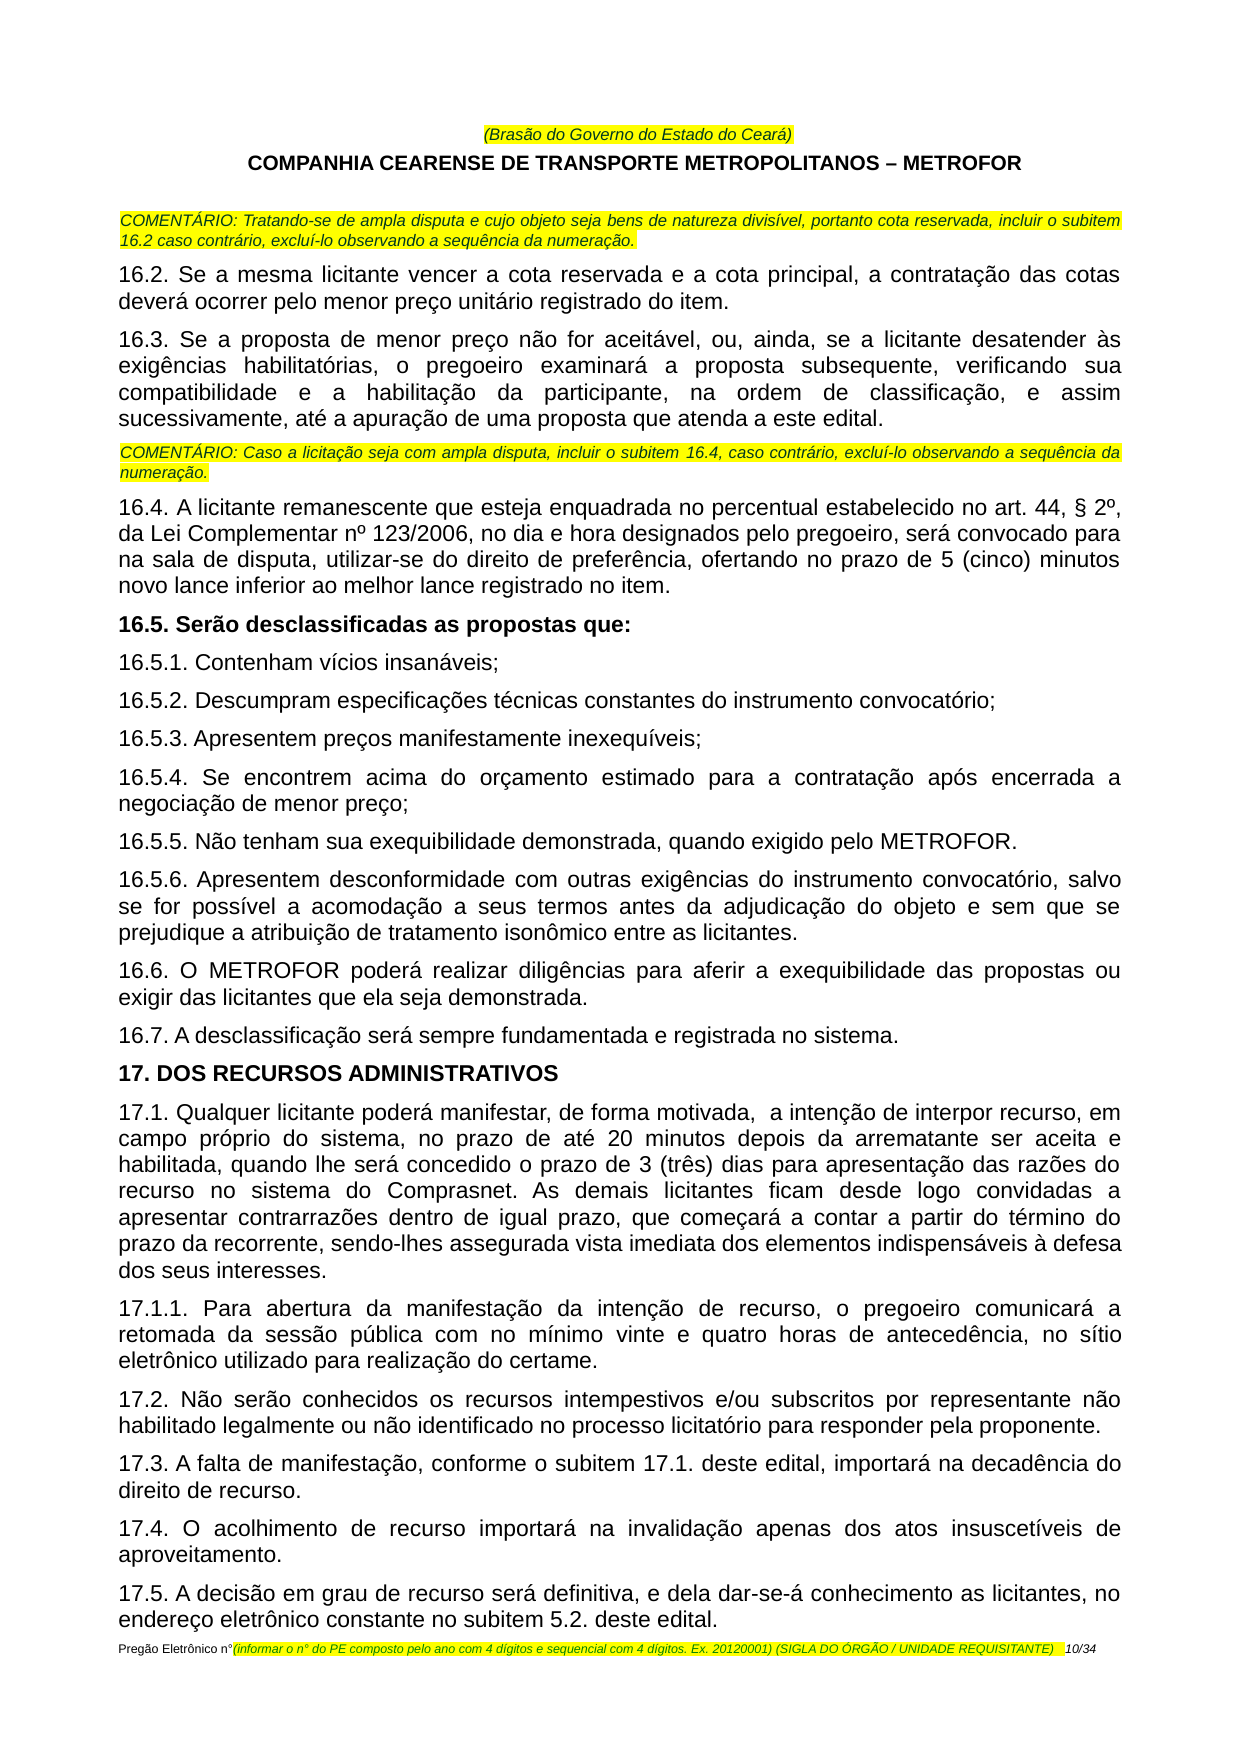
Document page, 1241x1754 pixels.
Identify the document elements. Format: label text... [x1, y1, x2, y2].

text 17.5. A decisão em grau de recurso será definitiva, e dela dar-se-á conhecimento as licitantes, no endereço eletrônico constante no subitem 5.2. deste edital. [118, 1579, 1122, 1632]
text 16.5.4. Se encontrem acima do orçamento estimado para a contratação após encerrada a negociação de menor preço; [118, 764, 1122, 816]
text 17.3. A falta de manifestação, conforme o subitem 17.1. deste edital, importará na decadência do direito de recurso. [118, 1450, 1122, 1503]
text 16.2. Se a mesma licitante vencer a cota reservada e a cota principal, a contratação das cotas deverá ocorrer pelo menor preço unitário registrado do item. [118, 261, 1122, 314]
text COMENTÁRIO: Tratando-se de ampla disputa e cujo objeto seja bens de natureza divisível, portanto cota reservada, incluir o subitem 16.2 caso contrário, excluí-lo observando a sequência da numeração. [120, 211, 1122, 249]
text 16.5. Serão desclassificadas as propostas que: [118, 611, 1122, 637]
text 16.5.3. Apresentem preços manifestamente inexequíveis; [118, 725, 1122, 752]
text 16.5.6. Apresentem desconformidade com outras exigências do instrumento convocatório, salvo se for possível a acomodação a seus termos antes da adjudicação do objeto e sem que se prejudique a atribuição de tratamento isonômico entre as licitantes. [118, 866, 1122, 946]
text 17.4. O acolhimento de recurso importará na invalidação apenas dos atos insuscetíveis de aproveitamento. [118, 1515, 1122, 1568]
text 16.3. Se a proposta de menor preço não for aceitável, ou, ainda, se a licitante desatender às exigências habilitatórias, o pregoeiro examinará a proposta subsequente, verificando sua compatibilidade e a habilitação da participante, na ordem de classificação, e assim sucessivamente, até a apuração de uma proposta que atenda a este edital. [118, 326, 1122, 431]
text 17.1. Qualquer licitante poderá manifestar, de forma motivada, a intenção de interpor recurso, em campo próprio do sistema, no prazo de até 20 minutos depois da arrematante ser aceita e habilitada, quando lhe será concedido o prazo de 3 (três) dias para apresentação das razões do recurso no sistema do Comprasnet. As demais licitantes ficam desde logo convidadas a apresentar contrarrazões dentro de igual prazo, que começará a contar a partir do término do prazo da recorrente, sendo-lhes assegurada vista imediata dos elementos indispensáveis à defesa dos seus interesses. [118, 1098, 1122, 1283]
text 17.1.1. Para abertura da manifestação da intenção de recurso, o pregoeiro comunicará a retomada da sessão pública com no mínimo vinte e quatro horas de antecedência, no sítio eletrônico utilizado para realização do certame. [118, 1295, 1122, 1374]
text COMENTÁRIO: Caso a licitação seja com ampla disputa, incluir o subitem 16.4, caso contrário, excluí-lo observando a sequência da numeração. [120, 443, 1122, 482]
text 16.7. A desclassificação será sempre fundamentada e registrada no sistema. [118, 1022, 1122, 1048]
text 16.5.2. Descumpram especificações técnicas constantes do instrumento convocatório; [118, 687, 1122, 713]
text 16.6. O METROFOR poderá realizar diligências para aferir a exequibilidade das propostas ou exigir das licitantes que ela seja demonstrada. [118, 957, 1122, 1010]
text 16.4. A licitante remanescente que esteja enquadrada no percentual estabelecido no art. 44, § 2º, da Lei Complementar nº 123/2006, no dia e hora designados pelo pregoeiro, será convocado para na sala de disputa, utilizar-se do direito de preferência, ofertando no prazo de 5 (cinco) minutos novo lance inferior ao melhor lance registrado no item. [118, 493, 1122, 599]
text 16.5.5. Não tenham sua exequibilidade demonstrada, quando exigido pelo METROFOR. [118, 828, 1122, 854]
text 17. DOS RECURSOS ADMINISTRATIVOS [118, 1060, 1122, 1087]
text 17.2. Não serão conhecidos os recursos intempestivos e/ou subscritos por representante não habilitado legalmente ou não identificado no processo licitatório para responder pela proponente. [118, 1386, 1122, 1438]
text 16.5.1. Contenham vícios insanáveis; [118, 649, 1122, 675]
